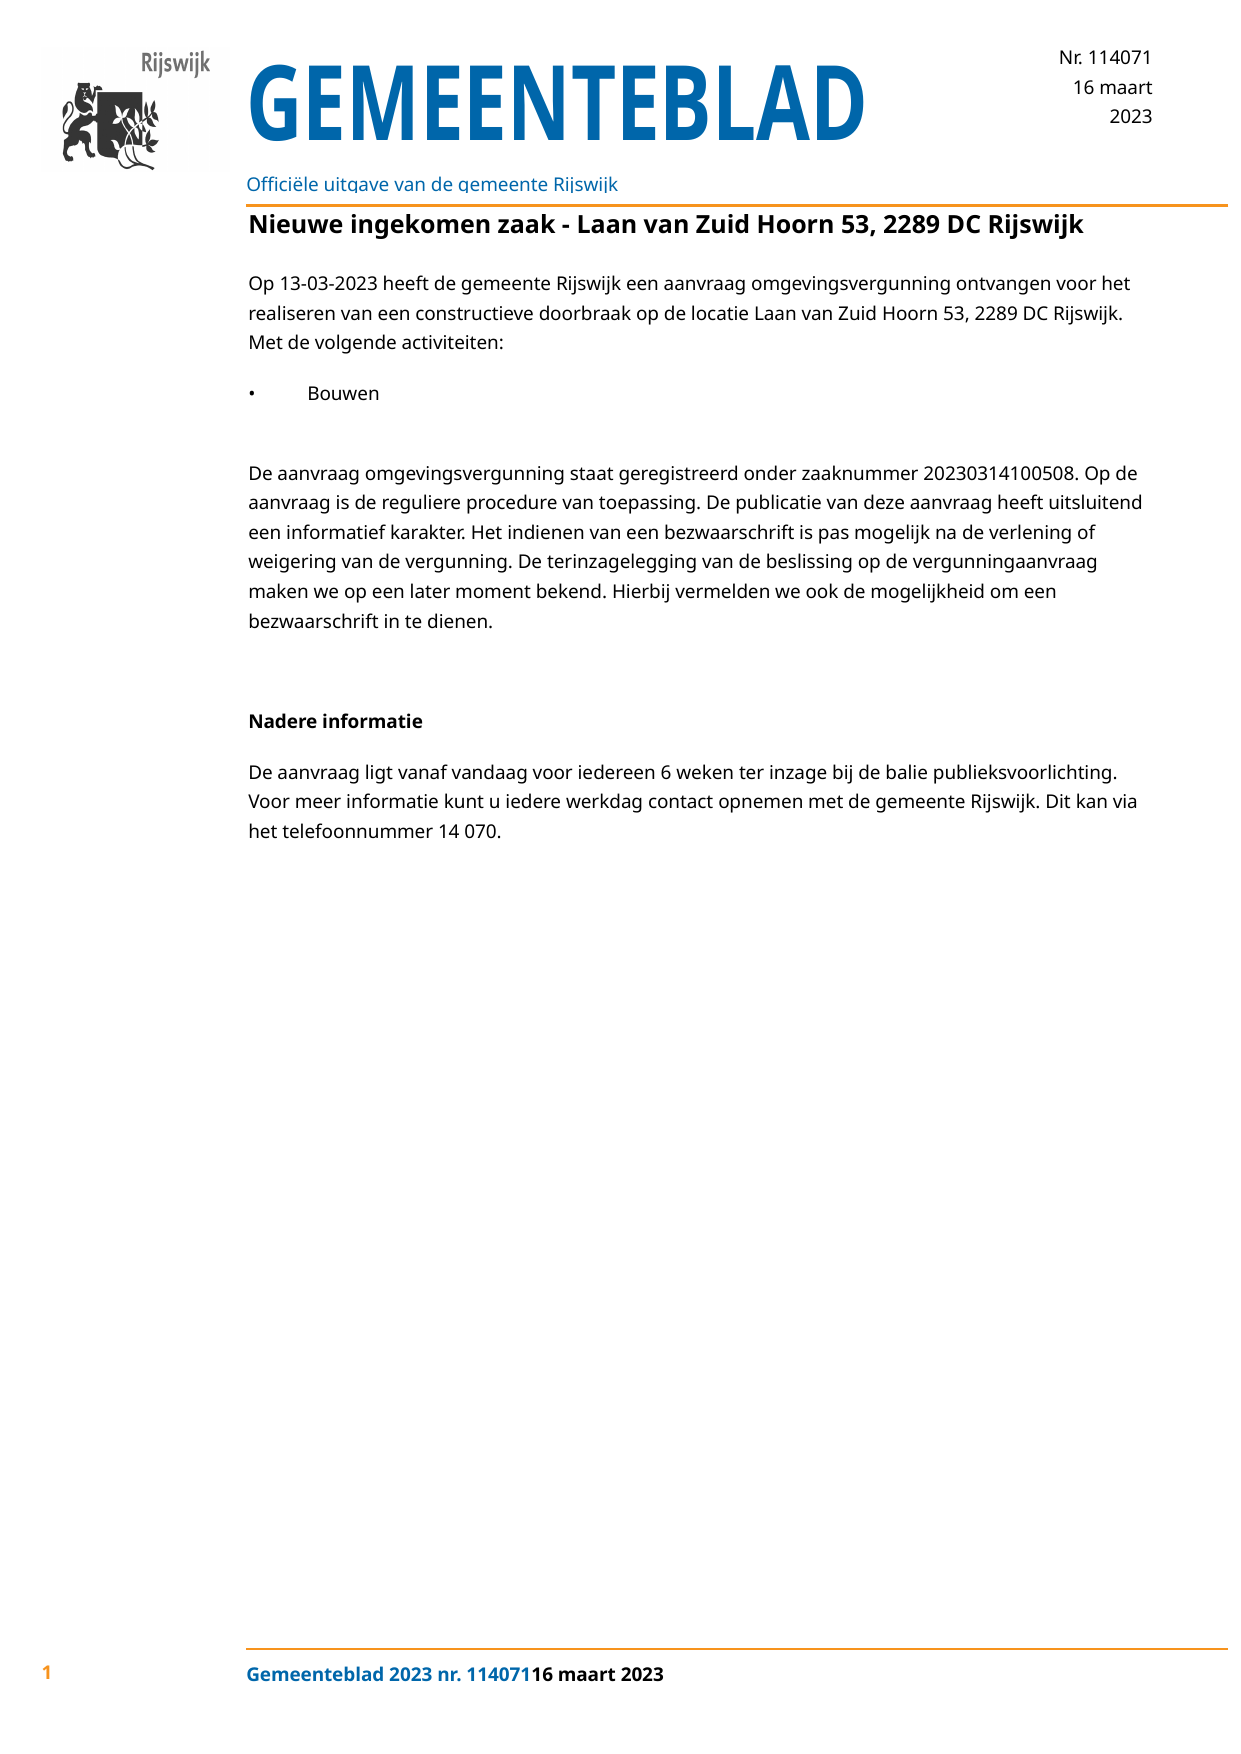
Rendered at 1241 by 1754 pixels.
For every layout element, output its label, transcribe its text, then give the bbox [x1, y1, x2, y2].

text De aanvraag ligt vanaf vandaag voor iedereen 6 weken ter inzage bij de balie publieksvoorlichting. Voor meer informatie kunt u iedere werkdag contact opnemen met de gemeente Rijswijk. Dit kan via het telefoonnummer 14 070. [248, 759, 1152, 844]
text Nadere informatie [248, 709, 1152, 734]
text Op 13-03-2023 heeft de gemeente Rijswijk een aanvraag omgevingsvergunning ontvangen voor het realiseren van een constructieve doorbraak op de locatie Laan van Zuid Hoorn 53, 2289 DC Rijswijk. Met de volgende activiteiten: [248, 270, 1152, 355]
text De aanvraag omgevingsvergunning staat geregistreerd onder zaaknummer 20230314100508. Op de aanvraag is de reguliere procedure van toepassing. De publicatie van deze aanvraag heeft uitsluitend een informatief karakter. Het indienen van een bezwaarschrift is pas mogelijk na de verlening of weigering van de vergunning. De terinzagelegging van de beslissing op de vergunningaanvraag maken we op een later moment bekend. Hierbij vermelden we ook de mogelijkheid om een bezwaarschrift in te dienen. [248, 460, 1152, 633]
picture [41, 47, 231, 172]
text Nieuwe ingekomen zaak - Laan van Zuid Hoorn 53, 2289 DC Rijswijk [248, 207, 1152, 241]
list Bouwen [248, 380, 1152, 406]
